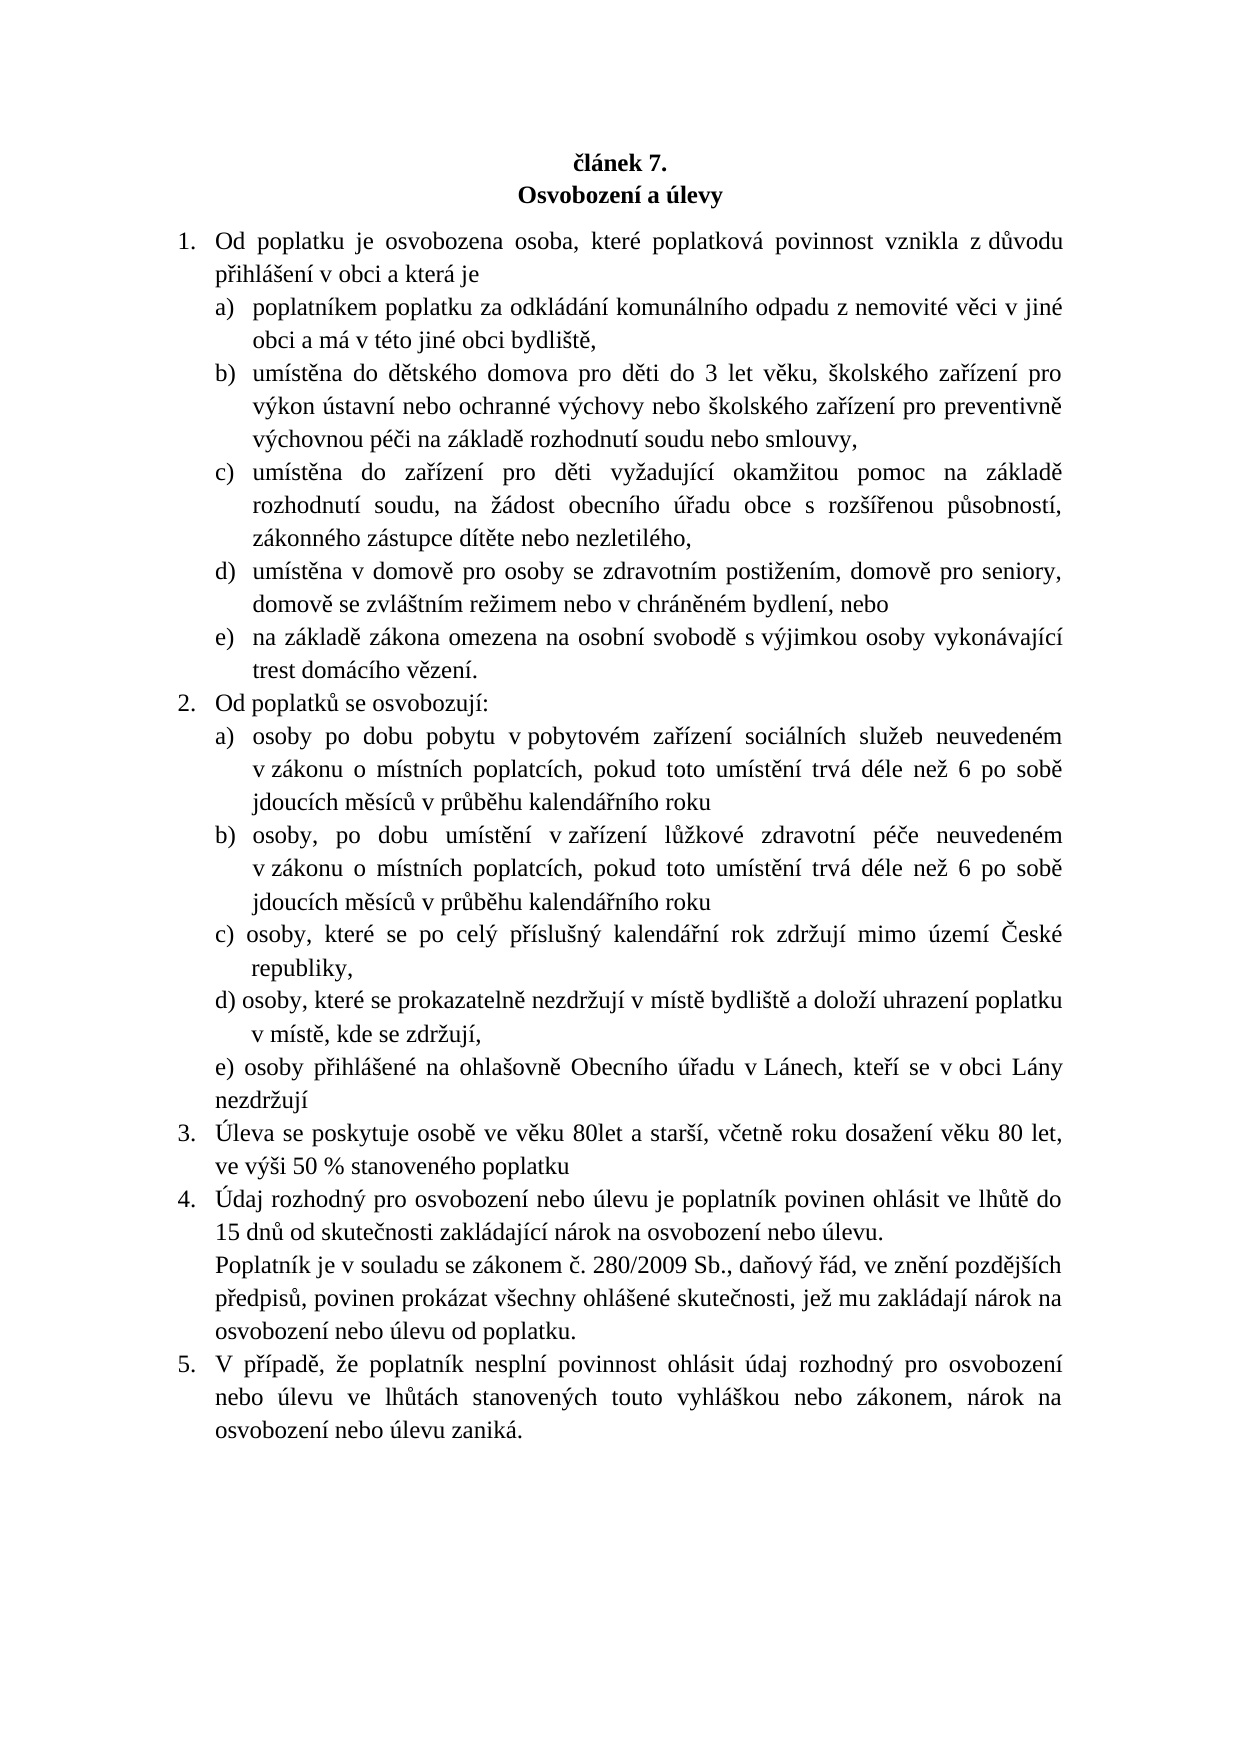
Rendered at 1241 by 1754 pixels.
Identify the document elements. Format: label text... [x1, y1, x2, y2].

list umístěna do dětského domova pro děti do 3 let věku, školského zařízení pro výkon ústavní nebo ochranné výchovy nebo školského zařízení pro preventivně výchovnou péči na základě rozhodnutí soudu nebo smlouvy, [215, 358, 1063, 453]
list na základě zákona omezena na osobní svobodě s výjimkou osoby vykonávající trest domácího vězení. [215, 622, 1063, 684]
list umístěna v domově pro osoby se zdravotním postižením, domově pro seniory, domově se zvláštním režimem nebo v chráněném bydlení, nebo [215, 556, 1063, 618]
list osoby po dobu pobytu v pobytovém zařízení sociálních služeb neuvedeném v zákonu o místních poplatcích, pokud toto umístění trvá déle než 6 po sobě jdoucích měsíců v průběhu kalendářního roku [215, 721, 1063, 816]
list poplatníkem poplatku za odkládání komunálního odpadu z nemovité věci v jiné obci a má v této jiné obci bydliště, [215, 292, 1063, 354]
text c) osoby, které se po celý příslušný kalendářní rok zdržují mimo území České republiky, [215, 919, 1063, 981]
list Úleva se poskytuje osobě ve věku 80let a starší, včetně roku dosažení věku 80 let, ve výši 50 % stanoveného poplatku [177, 1118, 1063, 1179]
text Poplatník je v souladu se zákonem č. 280/2009 Sb., daňový řád, ve znění pozdějších předpisů, povinen prokázat všechny ohlášené skutečnosti, jež mu zakládají nárok na osvobození nebo úlevu od poplatku. [215, 1250, 1063, 1344]
text Osvobození a úlevy [177, 181, 1063, 209]
text e) osoby přihlášené na ohlašovně Obecního úřadu v Lánech, kteří se v obci Lány nezdržují [215, 1052, 1063, 1113]
list osoby, po dobu umístění v zařízení lůžkové zdravotní péče neuvedeném v zákonu o místních poplatcích, pokud toto umístění trvá déle než 6 po sobě jdoucích měsíců v průběhu kalendářního roku [215, 821, 1063, 915]
text d) osoby, které se prokazatelně nezdržují v místě bydliště a doloží uhrazení poplatku v místě, kde se zdržují, [215, 986, 1063, 1047]
list umístěna do zařízení pro děti vyžadující okamžitou pomoc na základě rozhodnutí soudu, na žádost obecního úřadu obce s rozšířenou působností, zákonného zástupce dítěte nebo nezletilého, [215, 457, 1063, 552]
list Od poplatků se osvobozují: [177, 688, 1063, 717]
list Od poplatku je osvobozena osoba, které poplatková povinnost vznikla z důvodu přihlášení v obci a která je [177, 226, 1063, 288]
text článek 7. [177, 148, 1063, 176]
list Údaj rozhodný pro osvobození nebo úlevu je poplatník povinen ohlásit ve lhůtě do 15 dnů od skutečnosti zakládající nárok na osvobození nebo úlevu. [177, 1184, 1063, 1246]
list V případě, že poplatník nesplní povinnost ohlásit údaj rozhodný pro osvobození nebo úlevu ve lhůtách stanovených touto vyhláškou nebo zákonem, nárok na osvobození nebo úlevu zaniká. [177, 1349, 1063, 1444]
